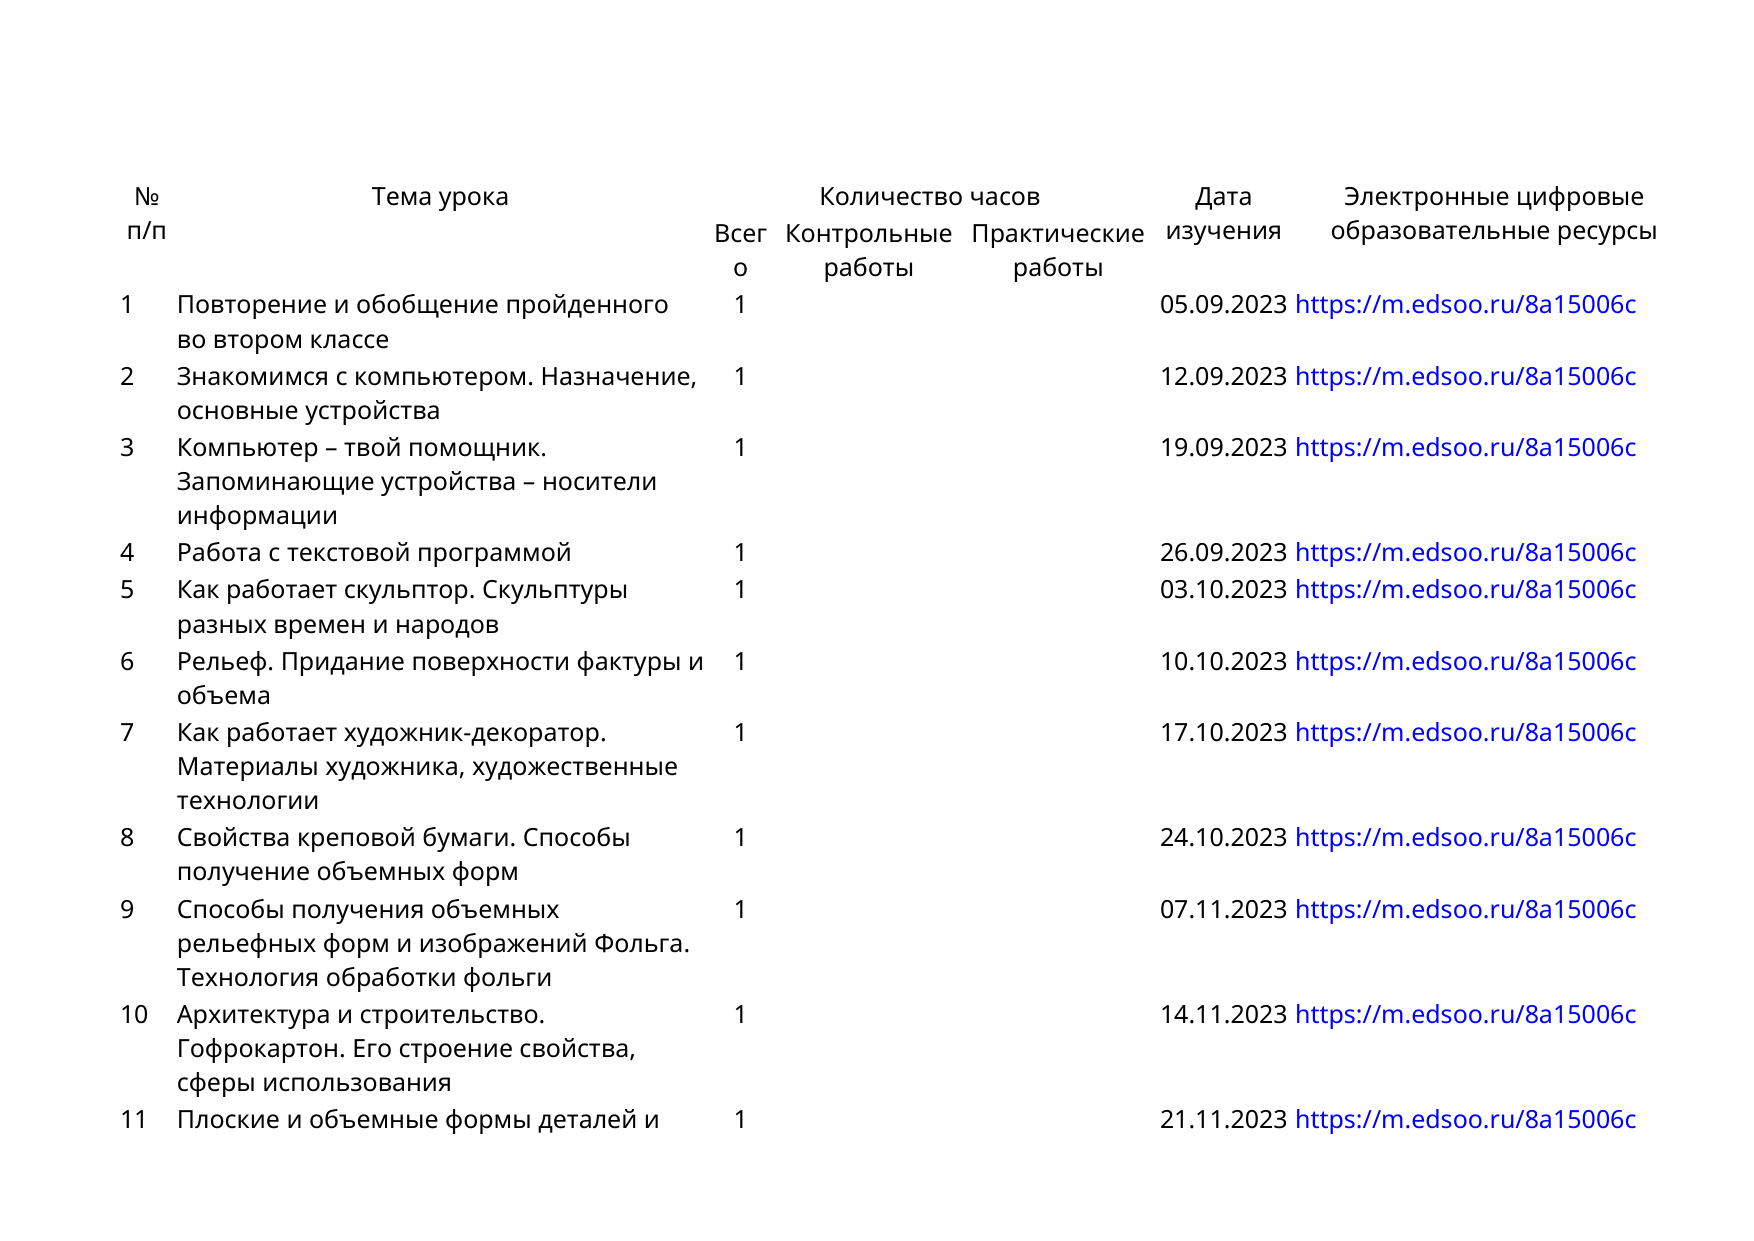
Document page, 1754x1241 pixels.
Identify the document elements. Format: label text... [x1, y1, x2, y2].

table_cell [962, 286, 1154, 357]
table_cell [775, 713, 962, 818]
table_cell https://m.edsoo.ru/8a15006c [1294, 819, 1695, 890]
table_cell Рельеф. Придание поверхности фактуры и объема [175, 642, 706, 713]
table_cell Архитектура и строительство. Гофрокартон. Его строение свойства, сферы использования [175, 995, 706, 1100]
table_cell 21.11.2023 [1154, 1100, 1293, 1137]
table_header Электронные цифровые образовательные ресурсы [1294, 177, 1695, 286]
table_cell Работа с текстовой программой [175, 534, 706, 571]
table_cell 10.10.2023 [1154, 642, 1293, 713]
table_cell 3 [118, 428, 175, 533]
table_cell [775, 357, 962, 428]
table_cell https://m.edsoo.ru/8a15006c [1294, 890, 1695, 995]
table_cell 1 [706, 995, 775, 1100]
table_cell [775, 995, 962, 1100]
table_cell 1 [706, 357, 775, 428]
table_header № п/п [118, 177, 175, 286]
table_cell https://m.edsoo.ru/8a15006c [1294, 1100, 1695, 1137]
table_cell 5 [118, 571, 175, 642]
table_cell Контрольные работы [775, 214, 962, 286]
table_cell https://m.edsoo.ru/8a15006c [1294, 286, 1695, 357]
table_cell Способы получения объемных рельефных форм и изображений Фольга. Технология обработки фольги [175, 890, 706, 995]
table_cell [962, 713, 1154, 818]
table_cell 10 [118, 995, 175, 1100]
table_header Количество часов [706, 177, 1154, 214]
table_cell 8 [118, 819, 175, 890]
table_header Дата изучения [1154, 177, 1293, 286]
table_cell [775, 819, 962, 890]
table_cell [775, 890, 962, 995]
table_cell 24.10.2023 [1154, 819, 1293, 890]
table_cell 1 [706, 642, 775, 713]
table_cell 12.09.2023 [1154, 357, 1293, 428]
table_cell 26.09.2023 [1154, 534, 1293, 571]
table_cell [775, 642, 962, 713]
table_cell [962, 1100, 1154, 1137]
table_cell 6 [118, 642, 175, 713]
table_cell 19.09.2023 [1154, 428, 1293, 533]
table_cell [775, 428, 962, 533]
table_cell [962, 571, 1154, 642]
table_cell Плоские и объемные формы деталей и [175, 1100, 706, 1137]
table_cell [962, 890, 1154, 995]
table_cell 03.10.2023 [1154, 571, 1293, 642]
table_cell [775, 571, 962, 642]
table_cell Свойства креповой бумаги. Способы получение объемных форм [175, 819, 706, 890]
table_cell https://m.edsoo.ru/8a15006c [1294, 357, 1695, 428]
table_cell [775, 286, 962, 357]
table_cell 1 [706, 286, 775, 357]
table_cell 2 [118, 357, 175, 428]
table_cell 17.10.2023 [1154, 713, 1293, 818]
table_cell 1 [706, 428, 775, 533]
table_cell [962, 428, 1154, 533]
table_cell [962, 819, 1154, 890]
table_cell 9 [118, 890, 175, 995]
table_cell https://m.edsoo.ru/8a15006c [1294, 428, 1695, 533]
table_cell 1 [706, 1100, 775, 1137]
table_cell [775, 534, 962, 571]
table_cell 1 [706, 534, 775, 571]
table_cell 07.11.2023 [1154, 890, 1293, 995]
table_header Тема урока [175, 177, 706, 286]
table_cell [775, 1100, 962, 1137]
table_cell https://m.edsoo.ru/8a15006c [1294, 995, 1695, 1100]
table_cell 7 [118, 713, 175, 818]
table_cell 05.09.2023 [1154, 286, 1293, 357]
table_cell Знакомимся с компьютером. Назначение, основные устройства [175, 357, 706, 428]
table_cell Всего [706, 214, 775, 286]
table_cell https://m.edsoo.ru/8a15006c [1294, 534, 1695, 571]
table_cell 14.11.2023 [1154, 995, 1293, 1100]
table_cell 1 [706, 819, 775, 890]
table_cell [962, 642, 1154, 713]
table_cell 11 [118, 1100, 175, 1137]
table_cell 4 [118, 534, 175, 571]
table_cell Компьютер – твой помощник. Запоминающие устройства – носители информации [175, 428, 706, 533]
table_cell https://m.edsoo.ru/8a15006c [1294, 571, 1695, 642]
table_cell Как работает художник-декоратор. Материалы художника, художественные технологии [175, 713, 706, 818]
table_cell 1 [706, 890, 775, 995]
table_cell [962, 357, 1154, 428]
table_cell [962, 534, 1154, 571]
table_cell https://m.edsoo.ru/8a15006c [1294, 713, 1695, 818]
table_cell Практические работы [962, 214, 1154, 286]
table_cell Повторение и обобщение пройденного во втором классе [175, 286, 706, 357]
table_cell [962, 995, 1154, 1100]
table_cell https://m.edsoo.ru/8a15006c [1294, 642, 1695, 713]
table_cell 1 [118, 286, 175, 357]
table_cell 1 [706, 713, 775, 818]
table_cell Как работает скульптор. Скульптуры разных времен и народов [175, 571, 706, 642]
table_cell 1 [706, 571, 775, 642]
